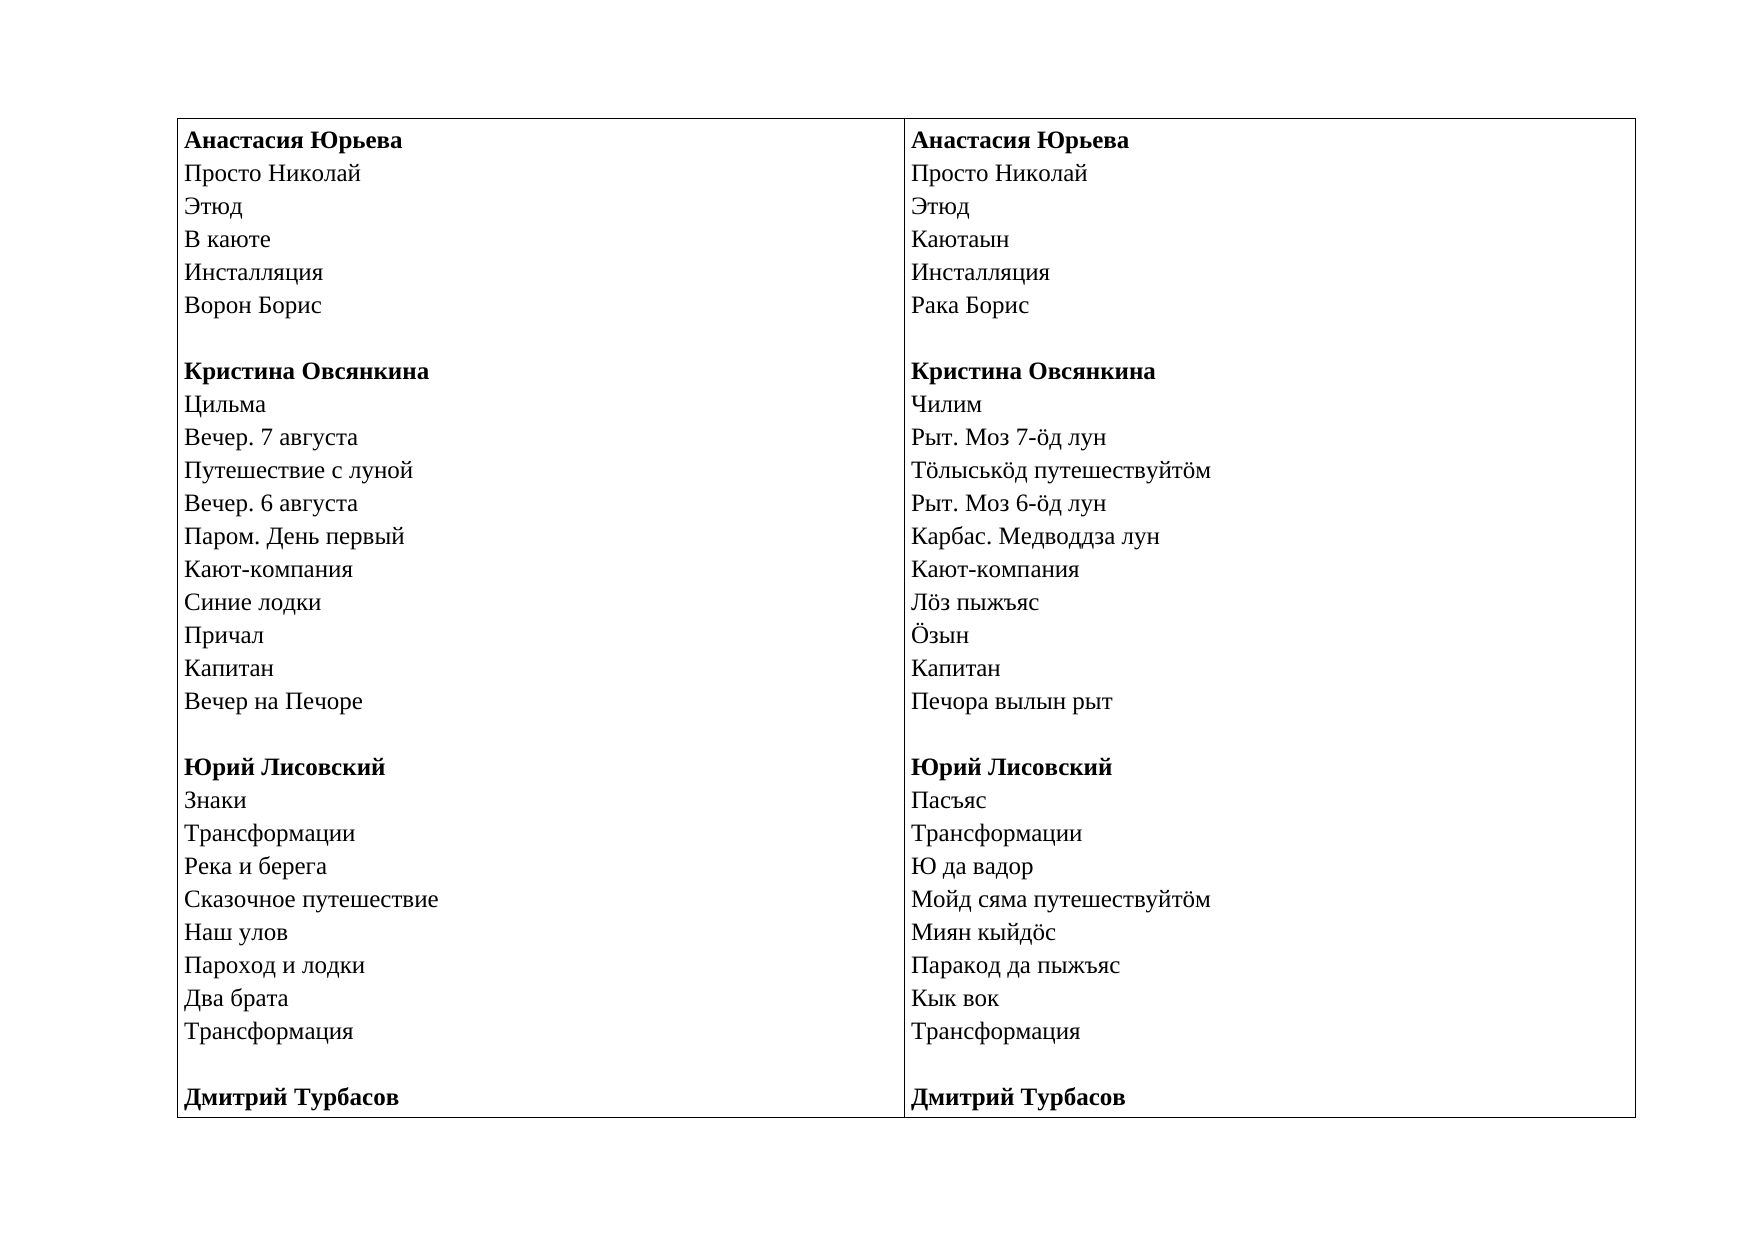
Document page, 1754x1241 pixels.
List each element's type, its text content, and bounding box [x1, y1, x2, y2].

table_header Анастасия Юрьева Просто Николай Этюд Каютаын Инсталляция Рака Борис Кристина Овсянкина Чилим Рыт. Моз 7-ӧд лун Тӧлыськӧд путешествуйтӧм Рыт. Моз 6-ӧд лун Карбас. Медводдза лун Кают-компания Лӧз пыжъяс Ӧзын Капитан Печора вылын рыт Юрий Лисовский Пасъяс Трансформации Ю да вадор Мойд сяма путешествуйтӧм Миян кыйдӧс Паракод да пыжъяс Кык вок Трансформация Дмитрий Турбасов [905, 119, 1635, 1117]
table_header Анастасия Юрьева Просто Николай Этюд В каюте Инсталляция Ворон Борис Кристина Овсянкина Цильма Вечер. 7 августа Путешествие с луной Вечер. 6 августа Паром. День первый Кают-компания Синие лодки Причал Капитан Вечер на Печоре Юрий Лисовский Знаки Трансформации Река и берега Сказочное путешествие Наш улов Пароход и лодки Два брата Трансформация Дмитрий Турбасов [178, 119, 904, 1117]
